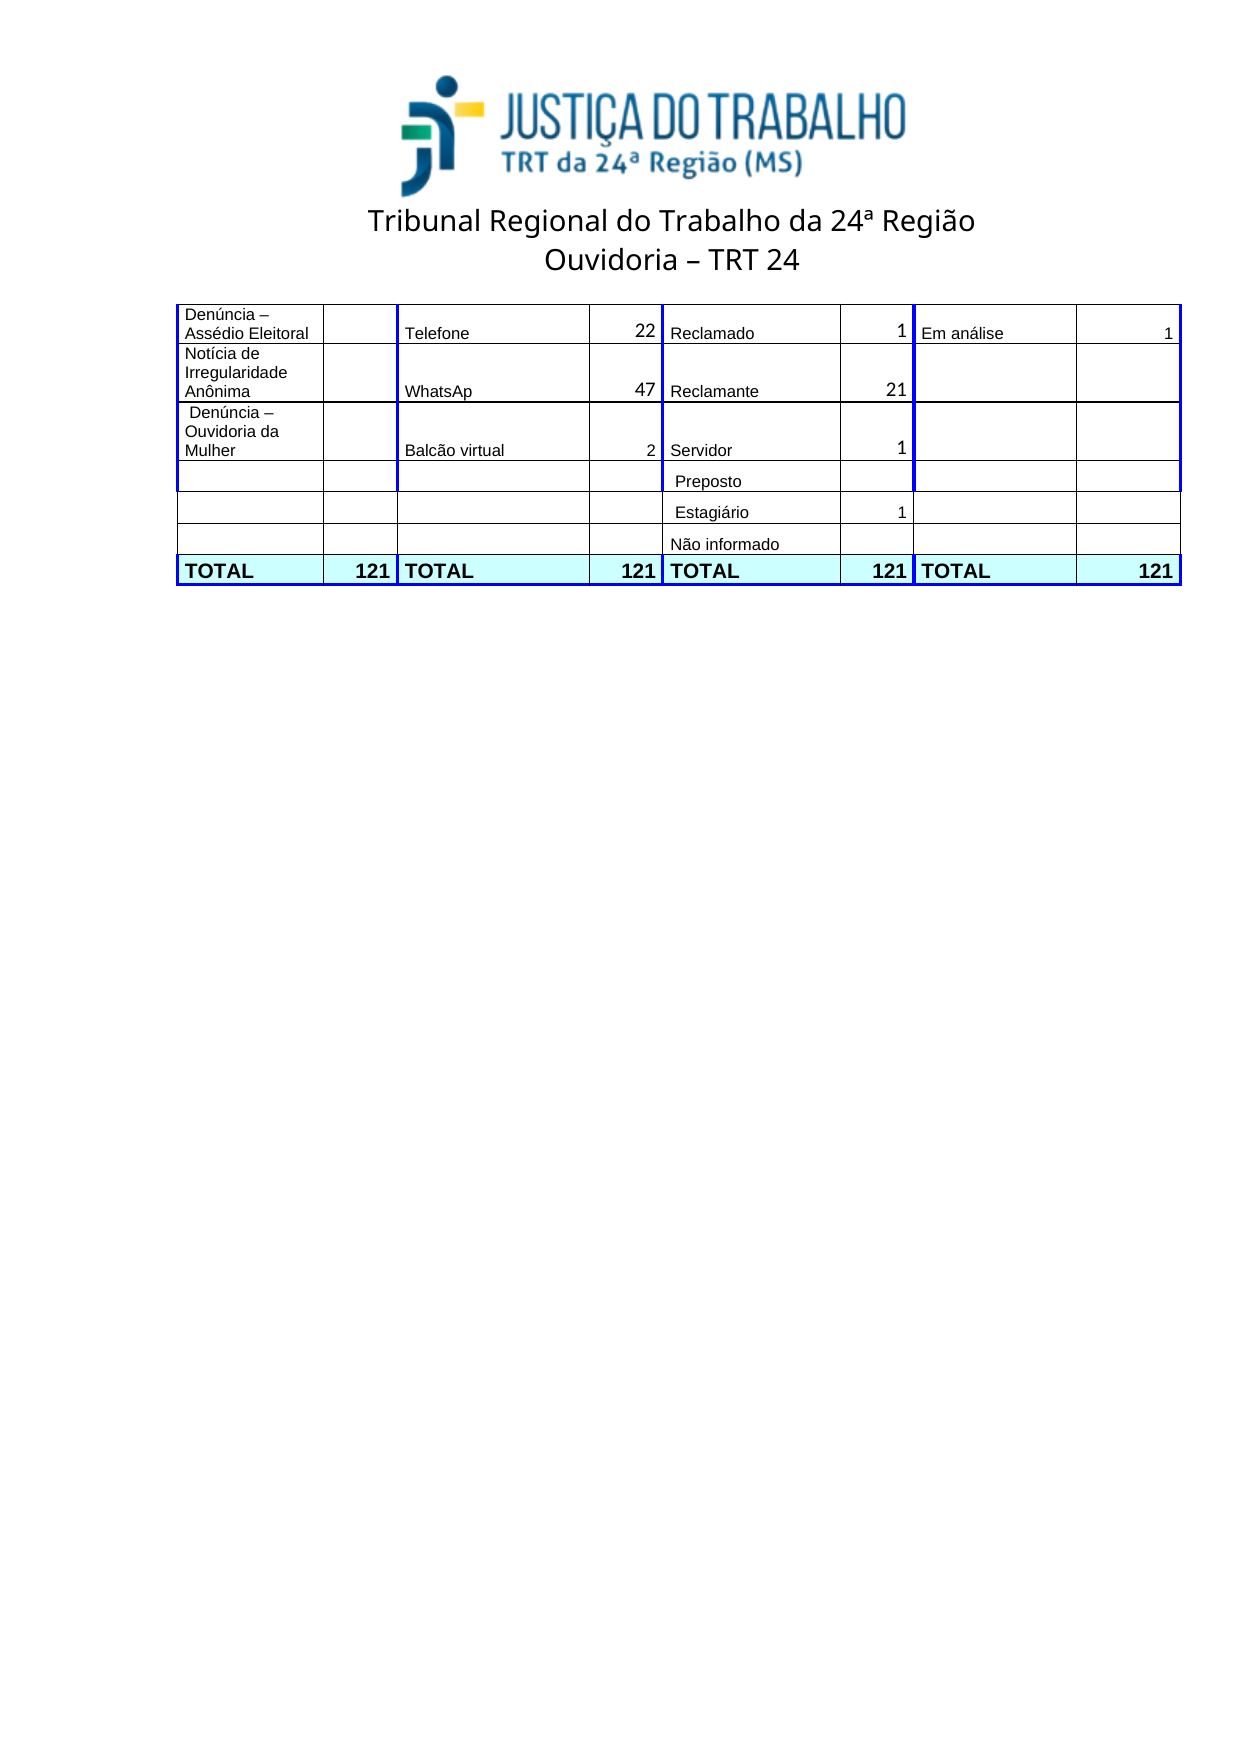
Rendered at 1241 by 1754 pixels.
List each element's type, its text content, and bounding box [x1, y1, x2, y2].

table_cell TOTAL [916, 555, 1076, 583]
table_cell 121 [590, 555, 661, 583]
table_cell WhatsAp [399, 344, 589, 401]
table_cell Reclamado [664, 305, 840, 343]
table_cell [398, 492, 589, 522]
table_cell 22 [590, 305, 661, 343]
table_cell 121 [841, 555, 912, 583]
table_cell Em análise [916, 305, 1076, 343]
table_cell [324, 403, 396, 460]
table_cell 1 [841, 305, 912, 343]
table_cell TOTAL [179, 555, 323, 583]
table_cell [590, 461, 661, 491]
table_cell [178, 524, 323, 554]
table_cell Denúncia – Assédio Eleitoral [179, 305, 323, 343]
table_cell [590, 524, 662, 554]
table_cell [324, 461, 396, 491]
table_cell [841, 524, 913, 554]
table_cell [1077, 461, 1179, 491]
table_cell [398, 524, 589, 554]
table_cell [1077, 403, 1179, 460]
table_cell Reclamante [664, 344, 840, 401]
table_cell 1 [841, 403, 912, 460]
table_cell [914, 524, 1076, 554]
table_cell Denúncia – Ouvidoria da Mulher [179, 403, 323, 460]
table_cell [179, 461, 323, 491]
table_cell 121 [1077, 555, 1179, 583]
table_cell 2 [590, 403, 661, 460]
table_cell Notícia de Irregularidade Anônima [179, 344, 323, 401]
table_cell [590, 492, 662, 522]
table_cell Balcão virtual [399, 403, 589, 460]
table_cell [324, 305, 396, 343]
table_cell [324, 524, 397, 554]
table_cell [841, 461, 912, 491]
table_cell 121 [324, 555, 396, 583]
table_cell [916, 461, 1076, 491]
table_cell Preposto [664, 461, 840, 491]
table_cell [916, 403, 1076, 460]
table_cell [914, 492, 1076, 522]
table_cell Não informado [663, 524, 840, 554]
table_cell [399, 461, 589, 491]
table_cell 21 [841, 344, 912, 401]
table_cell Servidor [664, 403, 840, 460]
table_cell 47 [590, 344, 661, 401]
table_cell [1077, 344, 1179, 401]
table_cell [324, 492, 397, 522]
table_cell Estagiário [663, 492, 840, 522]
table_cell [1077, 492, 1180, 522]
table_cell 1 [1077, 305, 1179, 343]
table_cell [916, 344, 1076, 401]
table_cell [178, 492, 323, 522]
table_cell Telefone [399, 305, 589, 343]
table_cell [324, 344, 396, 401]
table_cell [1077, 524, 1180, 554]
table_cell TOTAL [664, 555, 840, 583]
table_cell 1 [841, 492, 913, 522]
table_cell TOTAL [399, 555, 589, 583]
